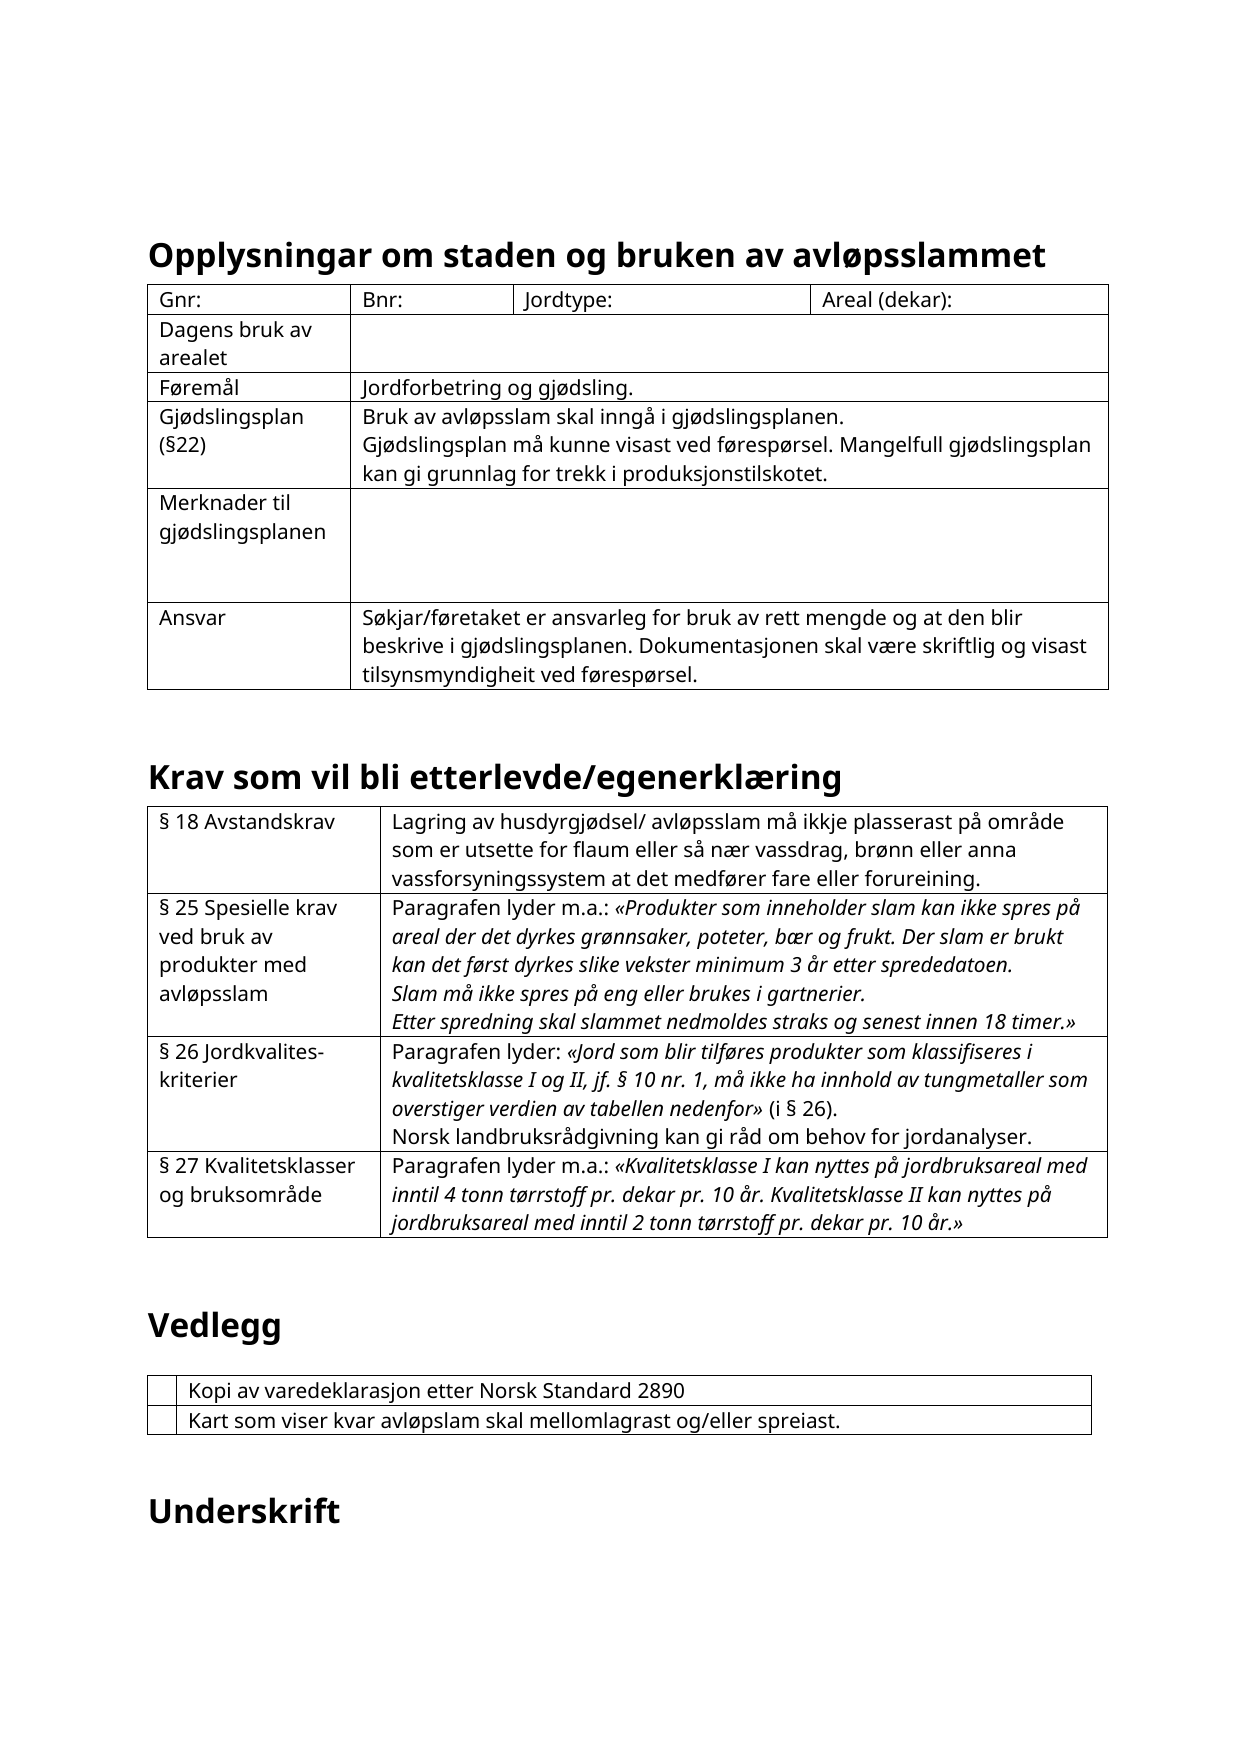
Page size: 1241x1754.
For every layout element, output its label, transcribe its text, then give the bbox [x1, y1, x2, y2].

table_cell Dagens bruk av arealet [148, 315, 350, 372]
table_cell Bruk av avløpsslam skal inngå i gjødslingsplanen. Gjødslingsplan må kunne visast ved førespørsel. Mangelfull gjødslingsplan kan gi grunnlag for trekk i produksjonstilskotet. [351, 402, 1108, 487]
table_cell Paragrafen lyder: «Jord som blir tilføres produkter som klassifiseres i kvalitetsklasse I og II, jf. § 10 nr. 1, må ikke ha innhold av tungmetaller som overstiger verdien av tabellen nedenfor» (i § 26). Norsk landbruksrådgivning kan gi råd om behov for jordanalyser. [381, 1037, 1107, 1151]
table_cell Merknader til gjødslingsplanen [148, 489, 350, 602]
table_cell [351, 315, 1108, 372]
text Vedlegg [148, 1302, 1093, 1348]
table_cell [351, 489, 1108, 602]
table_header Bnr: [351, 285, 513, 314]
table_cell § 25 Spesielle krav ved bruk av produkter med avløpsslam [148, 894, 380, 1036]
text Underskrift [148, 1488, 1093, 1534]
table_cell Jordforbetring og gjødsling. [351, 373, 1108, 401]
table_header [148, 1376, 176, 1405]
table_header Lagring av husdyrgjødsel/ avløpsslam må ikkje plasserast på område som er utsette for flaum eller så nær vassdrag, brønn eller anna vassforsyningssystem at det medfører fare eller forureining. [381, 807, 1107, 892]
table_cell Kart som viser kvar avløpslam skal mellomlagrast og/eller spreiast. [177, 1406, 1091, 1434]
table_cell Søkjar/føretaket er ansvarleg for bruk av rett mengde og at den blir beskrive i gjødslingsplanen. Dokumentasjonen skal være skriftlig og visast tilsynsmyndigheit ved førespørsel. [351, 603, 1108, 688]
table_cell Ansvar [148, 603, 350, 688]
table_cell Paragrafen lyder m.a.: «Kvalitetsklasse I kan nyttes på jordbruksareal med inntil 4 tonn tørrstoff pr. dekar pr. 10 år. Kvalitetsklasse II kan nyttes på jordbruksareal med inntil 2 tonn tørrstoff pr. dekar pr. 10 år.» [381, 1152, 1107, 1237]
table_header Jordtype: [514, 285, 810, 314]
text Krav som vil bli etterlevde/egenerklæring [148, 754, 1093, 799]
table_cell § 26 Jordkvalites-kriterier [148, 1037, 380, 1151]
table_cell [148, 1406, 176, 1434]
table_header § 18 Avstandskrav [148, 807, 380, 892]
table_cell Føremål [148, 373, 350, 401]
table_header Gnr: [148, 285, 350, 314]
table_cell Paragrafen lyder m.a.: «Produkter som inneholder slam kan ikke spres på areal der det dyrkes grønnsaker, poteter, bær og frukt. Der slam er brukt kan det først dyrkes slike vekster minimum 3 år etter sprededatoen. Slam må ikke spres på eng eller brukes i gartnerier. Etter spredning skal slammet nedmoldes straks og senest innen 18 timer.» [381, 894, 1107, 1036]
table_header Kopi av varedeklarasjon etter Norsk Standard 2890 [177, 1376, 1091, 1405]
table_cell Gjødslingsplan (§22) [148, 402, 350, 487]
text Opplysningar om staden og bruken av avløpsslammet [148, 232, 1093, 277]
table_header Areal (dekar): [811, 285, 1108, 314]
table_cell § 27 Kvalitetsklasser og bruksområde [148, 1152, 380, 1237]
